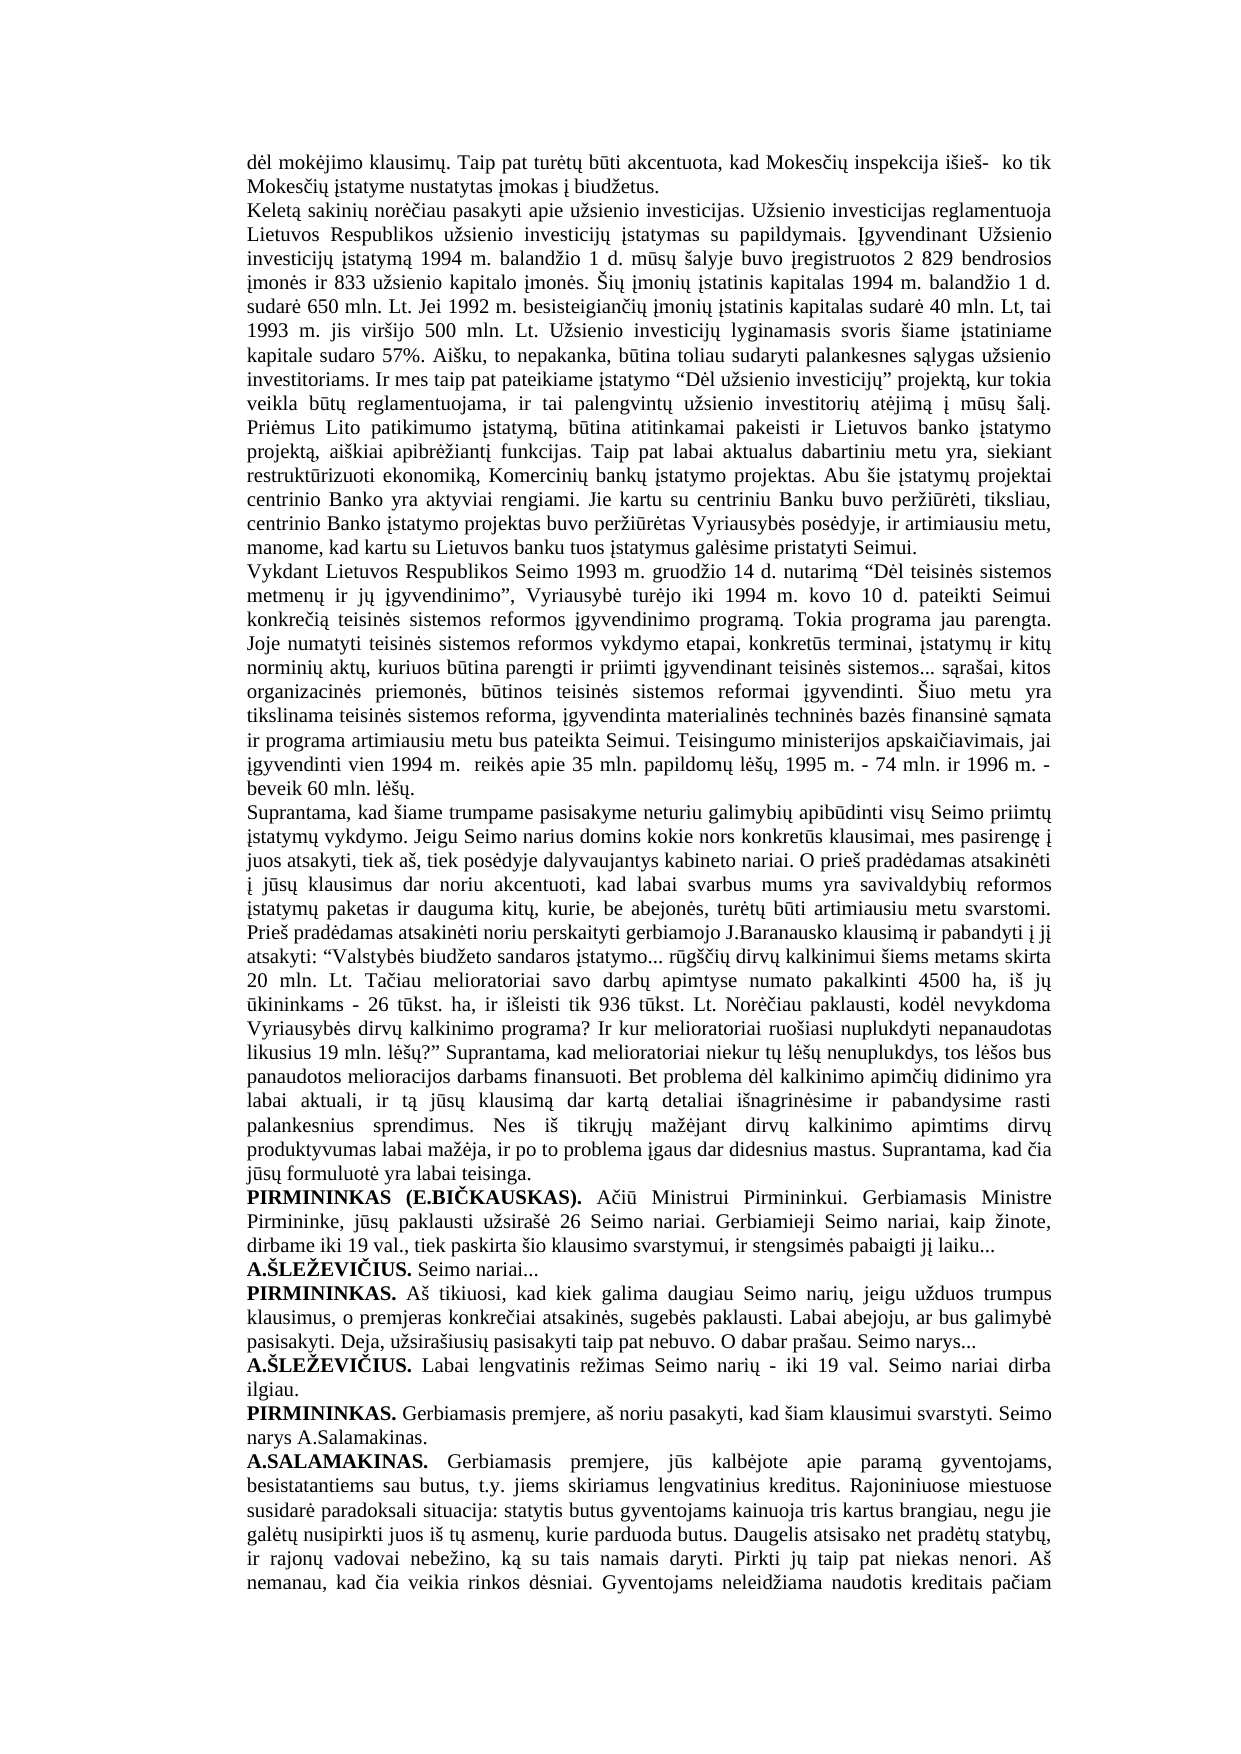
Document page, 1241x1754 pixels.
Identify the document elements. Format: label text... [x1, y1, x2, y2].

text A.ŠLEŽEVIČIUS. Seimo nariai... [247, 1257, 1053, 1281]
text PIRMININKAS. Gerbiamasis premjere, aš noriu pasakyti, kad šiam klausimui svarstyti. Seimo narys A.Salamakinas. [247, 1401, 1053, 1449]
text A.SALAMAKINAS. Gerbiamasis premjere, jūs kalbėjote apie paramą gyventojams, besistatantiems sau butus, t.y. jiems skiriamus lengvatinius kreditus. Rajoniniuose miestuose susidarė paradoksali situacija: statytis butus gyventojams kainuoja tris kartus brangiau, negu jie galėtų nusipirkti juos iš tų asmenų, kurie parduoda butus. Daugelis atsisako net pradėtų statybų, ir rajonų vadovai nebežino, ką su tais namais daryti. Pirkti jų taip pat niekas nenori. Aš nemanau, kad čia veikia rinkos dėsniai. Gyventojams neleidžiama naudotis kreditais pačiam [247, 1449, 1053, 1594]
text Suprantama, kad šiame trumpame pasisakyme neturiu galimybių apibūdinti visų Seimo priimtų įstatymų vykdymo. Jeigu Seimo narius domins kokie nors konkretūs klausimai, mes pasirengę į juos atsakyti, tiek aš, tiek posėdyje dalyvaujantys kabineto nariai. O prieš pradėdamas atsakinėti į jūsų klausimus dar noriu akcentuoti, kad labai svarbus mums yra savivaldybių reformos įstatymų paketas ir dauguma kitų, kurie, be abejonės, turėtų būti artimiausiu metu svarstomi. Prieš pradėdamas atsakinėti noriu perskaityti gerbiamojo J.Baranausko klausimą ir pabandyti į jį atsakyti: “Valstybės biudžeto sandaros įstatymo... rūgščių dirvų kalkinimui šiems metams skirta 20 mln. Lt. Tačiau melioratoriai savo darbų apimtyse numato pakalkinti 4500 ha, iš jų ūkininkams - 26 tūkst. ha, ir išleisti tik 936 tūkst. Lt. Norėčiau paklausti, kodėl nevykdoma Vyriausybės dirvų kalkinimo programa? Ir kur melioratoriai ruošiasi nuplukdyti nepanaudotas likusius 19 mln. lėšų?” Suprantama, kad melioratoriai niekur tų lėšų nenuplukdys, tos lėšos bus panaudotos melioracijos darbams finansuoti. Bet problema dėl kalkinimo apimčių didinimo yra labai aktuali, ir tą jūsų klausimą dar kartą detaliai išnagrinėsime ir pabandysime rasti palankesnius sprendimus. Nes iš tikrųjų mažėjant dirvų kalkinimo apimtims dirvų produktyvumas labai mažėja, ir po to problema įgaus dar didesnius mastus. Suprantama, kad čia jūsų formuluotė yra labai teisinga. [247, 800, 1053, 1185]
text A.ŠLEŽEVIČIUS. Labai lengvatinis režimas Seimo narių - iki 19 val. Seimo nariai dirba ilgiau. [247, 1353, 1053, 1401]
text Keletą sakinių norėčiau pasakyti apie užsienio investicijas. Užsienio investicijas reglamentuoja Lietuvos Respublikos užsienio investicijų įstatymas su papildymais. Įgyvendinant Užsienio investicijų įstatymą 1994 m. balandžio 1 d. mūsų šalyje buvo įregistruotos 2 829 bendrosios įmonės ir 833 užsienio kapitalo įmonės. Šių įmonių įstatinis kapitalas 1994 m. balandžio 1 d. sudarė 650 mln. Lt. Jei 1992 m. besisteigiančių įmonių įstatinis kapitalas sudarė 40 mln. Lt, tai 1993 m. jis viršijo 500 mln. Lt. Užsienio investicijų lyginamasis svoris šiame įstatiniame kapitale sudaro 57%. Aišku, to nepakanka, būtina toliau sudaryti palankesnes sąlygas užsienio investitoriams. Ir mes taip pat pateikiame įstatymo “Dėl užsienio investicijų” projektą, kur tokia veikla būtų reglamentuojama, ir tai palengvintų užsienio investitorių atėjimą į mūsų šalį. Priėmus Lito patikimumo įstatymą, būtina atitinkamai pakeisti ir Lietuvos banko įstatymo projektą, aiškiai apibrėžiantį funkcijas. Taip pat labai aktualus dabartiniu metu yra, siekiant restruktūrizuoti ekonomiką, Komercinių bankų įstatymo projektas. Abu šie įstatymų projektai centrinio Banko yra aktyviai rengiami. Jie kartu su centriniu Banku buvo peržiūrėti, tiksliau, centrinio Banko įstatymo projektas buvo peržiūrėtas Vyriausybės posėdyje, ir artimiausiu metu, manome, kad kartu su Lietuvos banku tuos įstatymus galėsime pristatyti Seimui. [247, 198, 1053, 559]
text PIRMININKAS. Aš tikiuosi, kad kiek galima daugiau Seimo narių, jeigu užduos trumpus klausimus, o premjeras konkrečiai atsakinės, sugebės paklausti. Labai abejoju, ar bus galimybė pasisakyti. Deja, užsirašiusių pasisakyti taip pat nebuvo. O dabar prašau. Seimo narys... [247, 1281, 1053, 1353]
text PIRMININKAS (E.BIČKAUSKAS). Ačiū Ministrui Pirmininkui. Gerbiamasis Ministre Pirmininke, jūsų paklausti užsirašė 26 Seimo nariai. Gerbiamieji Seimo nariai, kaip žinote, dirbame iki 19 val., tiek paskirta šio klausimo svarstymui, ir stengsimės pabaigti jį laiku... [247, 1185, 1053, 1257]
text Vykdant Lietuvos Respublikos Seimo 1993 m. gruodžio 14 d. nutarimą “Dėl teisinės sistemos metmenų ir jų įgyvendinimo”, Vyriausybė turėjo iki 1994 m. kovo 10 d. pateikti Seimui konkrečią teisinės sistemos reformos įgyvendinimo programą. Tokia programa jau parengta. Joje numatyti teisinės sistemos reformos vykdymo etapai, konkretūs terminai, įstatymų ir kitų norminių aktų, kuriuos būtina parengti ir priimti įgyvendinant teisinės sistemos... sąrašai, kitos organizacinės priemonės, būtinos teisinės sistemos reformai įgyvendinti. Šiuo metu yra tikslinama teisinės sistemos reforma, įgyvendinta materialinės techninės bazės finansinė sąmata ir programa artimiausiu metu bus pateikta Seimui. Teisingumo ministerijos apskaičiavimais, jai įgyvendinti vien 1994 m. reikės apie 35 mln. papildomų lėšų, 1995 m. - 74 mln. ir 1996 m. - beveik 60 mln. lėšų. [247, 559, 1053, 800]
text dėl mokėjimo klausimų. Taip pat turėtų būti akcentuota, kad Mokesčių inspekcija išieš- ko tik Mokesčių įstatyme nustatytas įmokas į biudžetus. [247, 150, 1053, 198]
